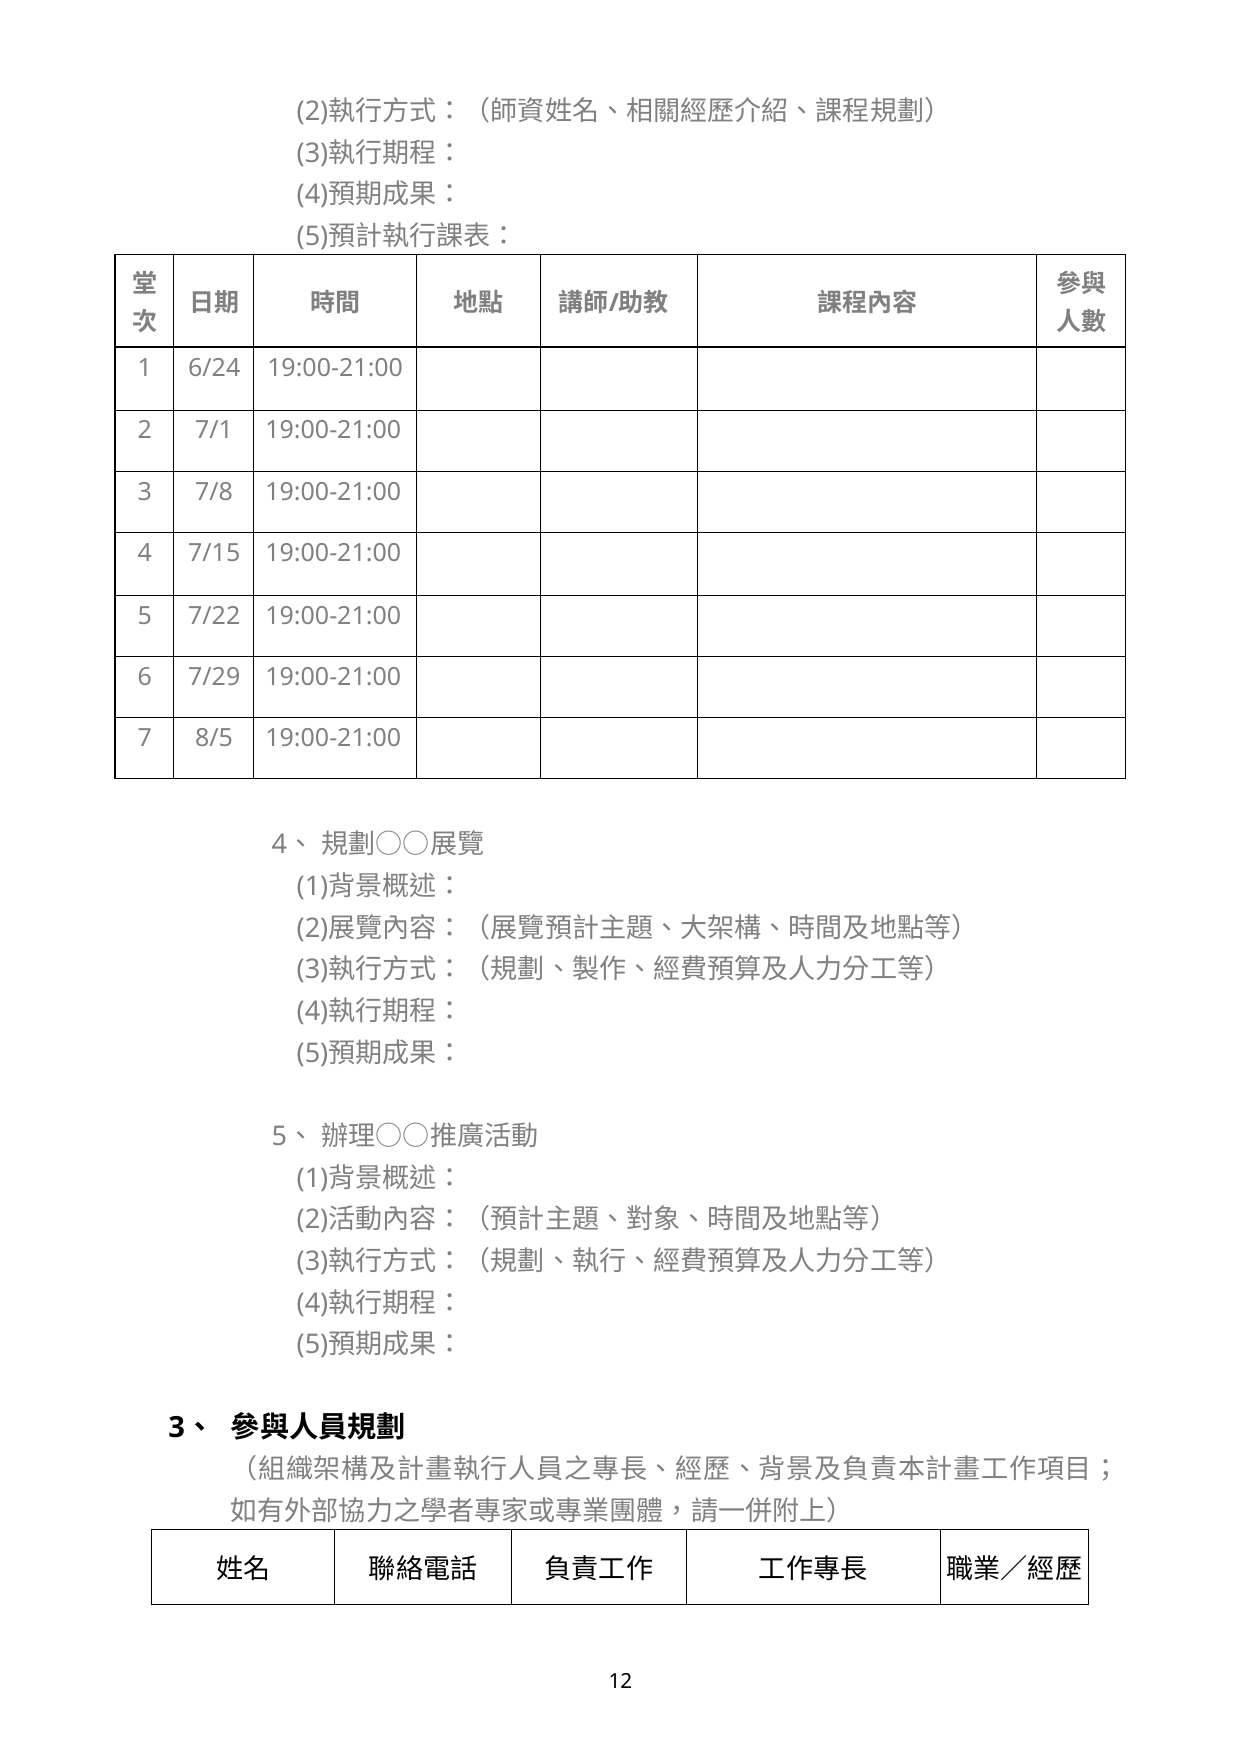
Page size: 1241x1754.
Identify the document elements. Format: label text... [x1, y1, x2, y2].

table_cell 19:00-21:00 [254, 533, 416, 594]
text (4)執行期程： [296, 1279, 1122, 1320]
table_cell [1037, 533, 1125, 594]
table_cell [698, 657, 1036, 717]
table_cell [541, 533, 697, 594]
table_cell 7/8 [174, 472, 253, 532]
table_cell [541, 718, 697, 778]
table_cell [417, 657, 540, 717]
table_cell [1037, 472, 1125, 532]
table_cell [1037, 596, 1125, 656]
table_cell 19:00-21:00 [254, 596, 416, 656]
table_header 日期 [174, 255, 253, 346]
text (5)預期成果： [296, 1320, 1122, 1362]
text (3)執行方式：（規劃、製作、經費預算及人力分工等） [296, 945, 1122, 987]
table_cell 19:00-21:00 [254, 718, 416, 778]
table_header 課程內容 [698, 255, 1036, 346]
text (4)預期成果： [296, 170, 1122, 212]
table_header 姓名 [152, 1530, 334, 1604]
text (3)執行期程： [296, 129, 1122, 170]
table_cell [417, 472, 540, 532]
table_cell [541, 411, 697, 471]
text (1)背景概述： [296, 862, 1122, 904]
table_cell 19:00-21:00 [254, 411, 416, 471]
table_cell [541, 348, 697, 409]
table_cell [1037, 411, 1125, 471]
table_cell 6/24 [174, 348, 253, 409]
table_header 職業／經歷 [941, 1530, 1088, 1604]
table_header 堂次 [116, 255, 173, 346]
table_cell [698, 718, 1036, 778]
table_cell 8/5 [174, 718, 253, 778]
table_cell 1 [116, 348, 173, 409]
table_cell [417, 348, 540, 409]
table_cell [417, 411, 540, 471]
table_cell [417, 718, 540, 778]
table_cell [698, 596, 1036, 656]
table_cell [417, 533, 540, 594]
table_cell 3 [116, 472, 173, 532]
table_cell 7/22 [174, 596, 253, 656]
list 參與人員規劃 [168, 1404, 1122, 1445]
table_header 負責工作 [512, 1530, 686, 1604]
text (2)執行方式：（師資姓名、相關經歷介紹、課程規劃） [296, 87, 1122, 129]
table_header 時間 [254, 255, 416, 346]
text (5)預計執行課表： [296, 212, 1122, 254]
table_cell 19:00-21:00 [254, 657, 416, 717]
table_cell [541, 657, 697, 717]
text (3)執行方式：（規劃、執行、經費預算及人力分工等） [296, 1237, 1122, 1279]
table_cell [1037, 657, 1125, 717]
table_cell 7/15 [174, 533, 253, 594]
table_cell [698, 411, 1036, 471]
table_cell [698, 533, 1036, 594]
list 規劃○○展覽 [271, 820, 1122, 862]
table_cell 19:00-21:00 [254, 348, 416, 409]
table_cell [698, 472, 1036, 532]
table_cell [541, 596, 697, 656]
table_header 聯絡電話 [335, 1530, 511, 1604]
table_cell 2 [116, 411, 173, 471]
text (2)展覽內容：（展覽預計主題、大架構、時間及地點等） [296, 904, 1122, 945]
table_cell [541, 472, 697, 532]
table_header 地點 [417, 255, 540, 346]
table_header 參與人數 [1037, 255, 1125, 346]
table_cell 7/1 [174, 411, 253, 471]
table_header 工作專長 [687, 1530, 940, 1604]
table_cell 5 [116, 596, 173, 656]
text (1)背景概述： [296, 1154, 1122, 1195]
text (5)預期成果： [296, 1029, 1122, 1070]
table_cell 19:00-21:00 [254, 472, 416, 532]
table_cell 6 [116, 657, 173, 717]
table_cell 7/29 [174, 657, 253, 717]
table_cell [1037, 718, 1125, 778]
table_cell [698, 348, 1036, 409]
list 辦理○○推廣活動 [271, 1112, 1122, 1154]
table_cell [1037, 348, 1125, 409]
table_cell [417, 596, 540, 656]
table_cell 7 [116, 718, 173, 778]
table_cell 4 [116, 533, 173, 594]
text (2)活動內容：（預計主題、對象、時間及地點等） [296, 1195, 1122, 1237]
text （組織架構及計畫執行人員之專長、經歷、背景及負責本計畫工作項目；如有外部協力之學者專家或專業團體，請一併附上） [230, 1445, 1122, 1529]
text (4)執行期程： [296, 987, 1122, 1029]
table_header 講師/助教 [541, 255, 697, 346]
